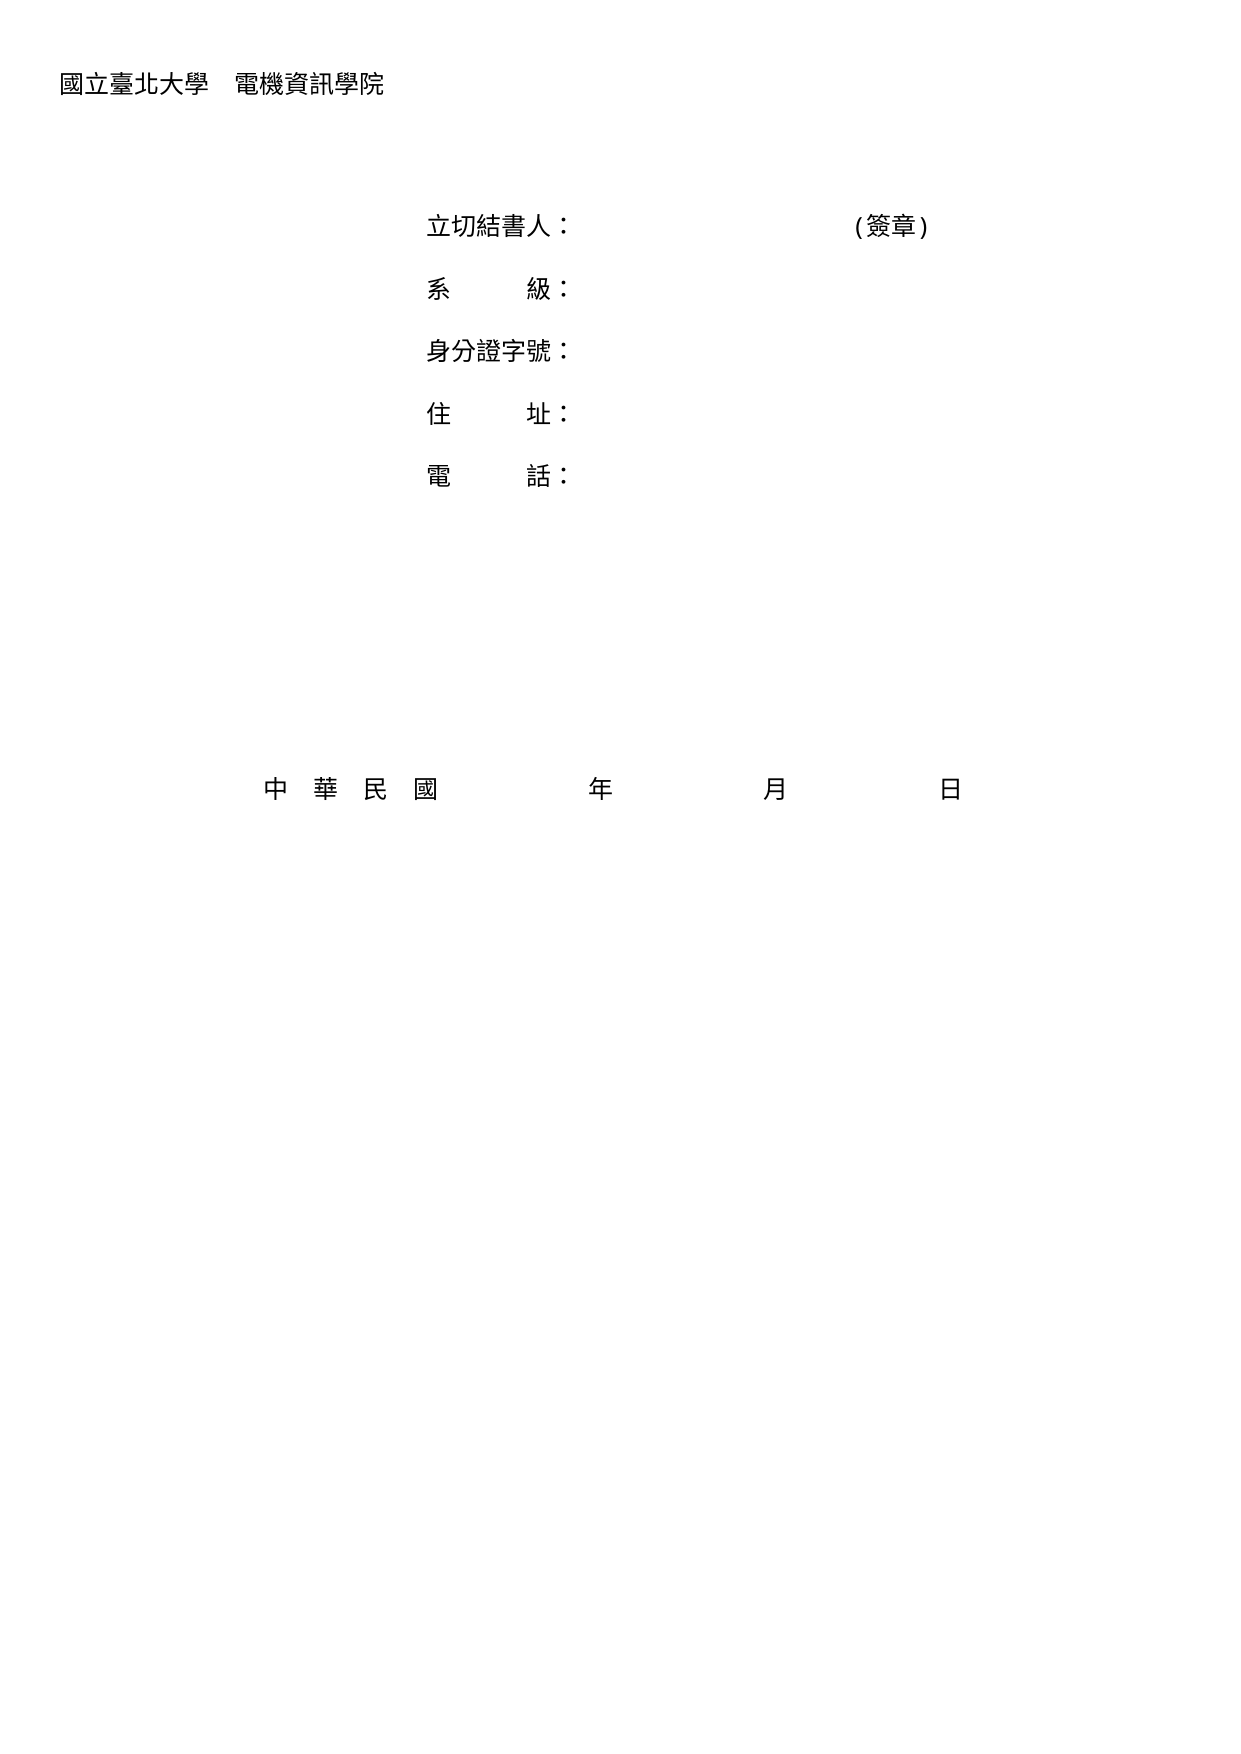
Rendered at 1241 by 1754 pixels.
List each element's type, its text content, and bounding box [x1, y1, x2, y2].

text 國立臺北大學 電機資訊學院 [59, 41, 1167, 103]
text 電 話： [59, 433, 1167, 496]
text 立切結書人： (簽章) [59, 183, 1167, 246]
text 系 級： [59, 246, 1167, 308]
text 住 址： [59, 371, 1167, 433]
text 身分證字號： [59, 308, 1167, 371]
text 中 華 民 國 年 月 日 [59, 746, 1167, 808]
